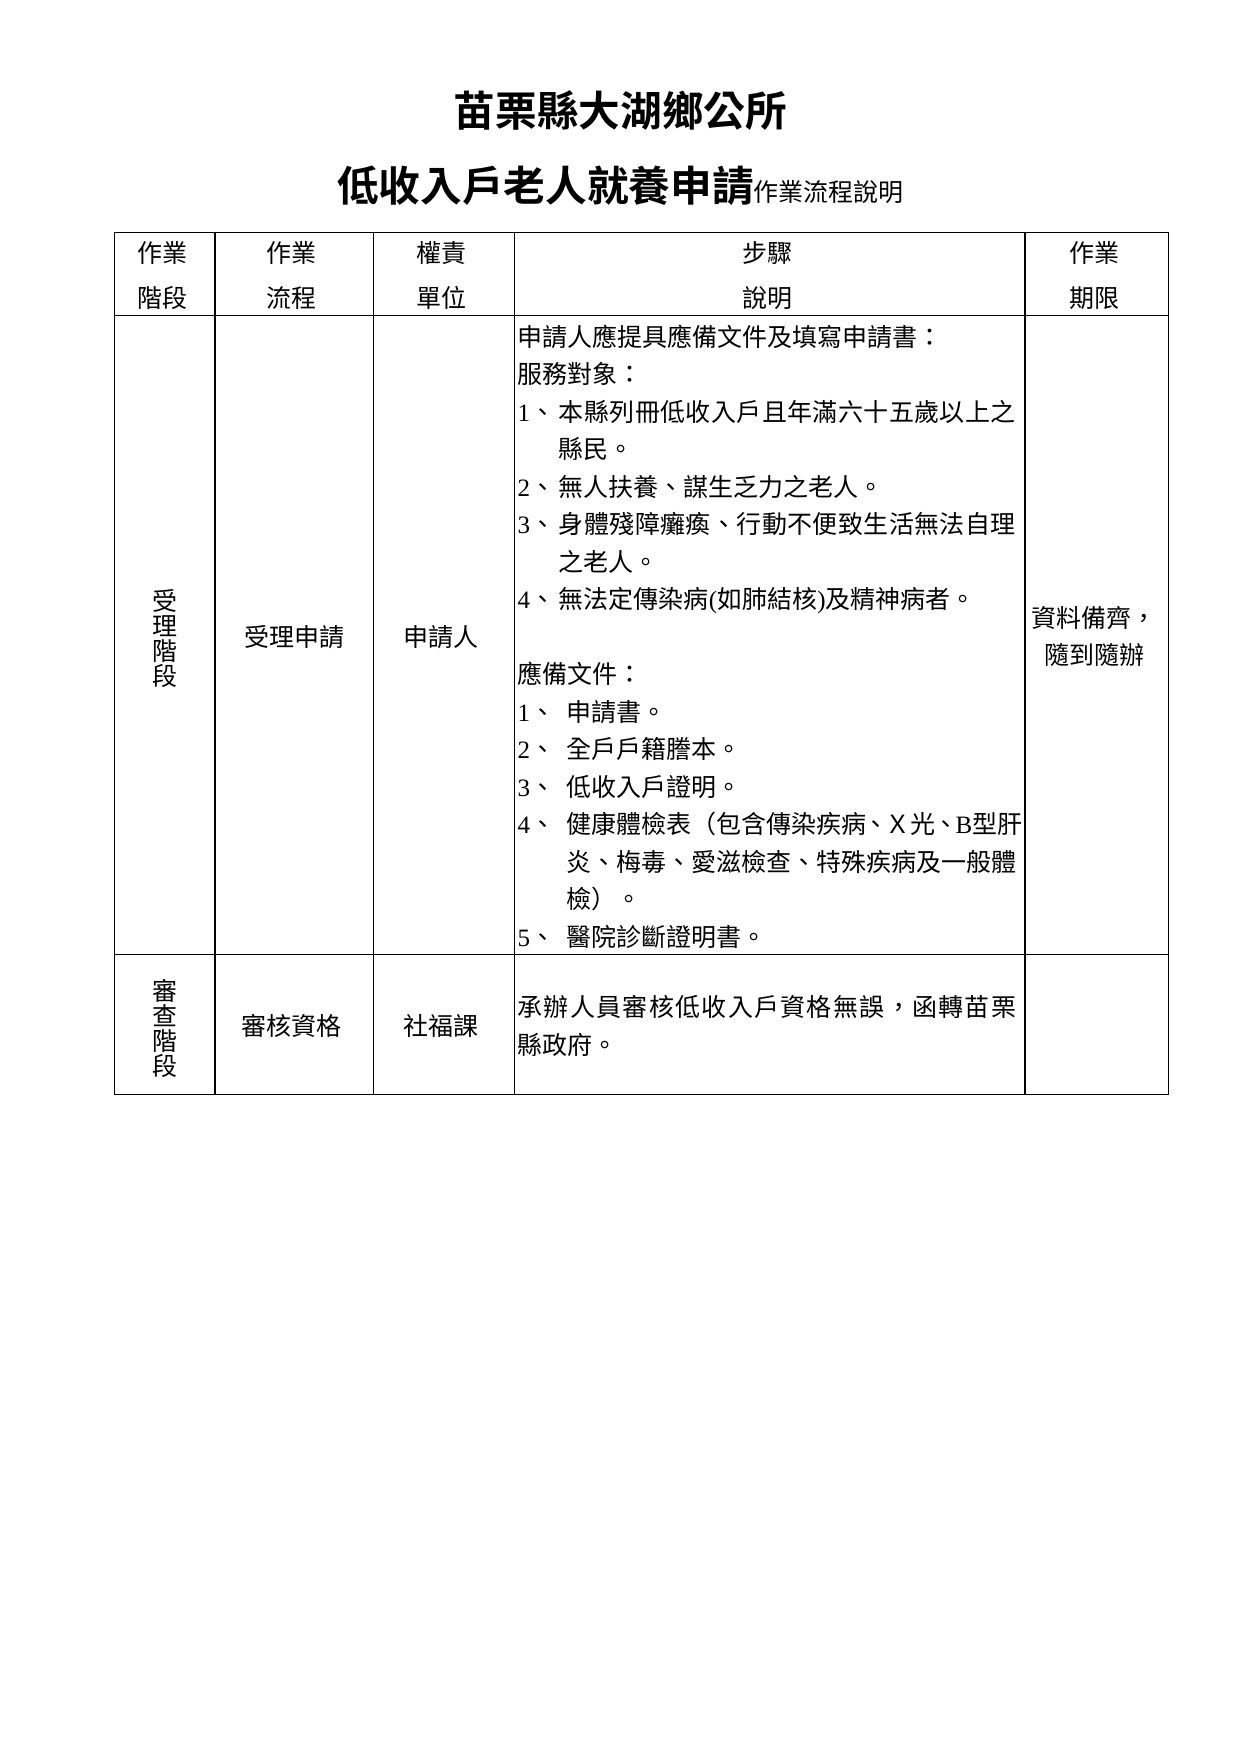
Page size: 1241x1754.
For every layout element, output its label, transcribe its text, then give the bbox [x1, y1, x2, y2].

table_cell 資料備齊，隨到隨辦 [1026, 316, 1168, 954]
table_cell 受理階段 [115, 316, 214, 954]
table_cell 申請人應提具應備文件及填寫申請書： 服務對象： 本縣列冊低收入戶且年滿六十五歲以上之縣民。 無人扶養、謀生乏力之老人。 身體殘障癱瘓、行動不便致生活無法自理之老人。 無法定傳染病(如肺結核)及精神病者。 應備文件： 申請書。 全戶戶籍謄本。 低收入戶證明。 健康體檢表（包含傳染疾病、Ｘ光、B型肝炎、梅毒、愛滋檢查、特殊疾病及一般體檢）。 醫院診斷證明書。 [515, 316, 1024, 954]
table_cell 申請人 [374, 316, 514, 954]
table_cell [1026, 955, 1168, 1094]
table_cell 受理申請 [216, 316, 373, 954]
table_header 作業 流程 [216, 233, 373, 315]
table_header 權責 單位 [374, 233, 514, 315]
text 苗栗縣大湖鄉公所 [118, 71, 1122, 146]
text 低收入戶老人就養申請作業流程說明 [118, 146, 1122, 221]
table_cell 社福課 [374, 955, 514, 1094]
table_cell 審核資格 [216, 955, 373, 1094]
table_cell 承辦人員審核低收入戶資格無誤，函轉苗栗縣政府。 [515, 955, 1024, 1094]
table_header 作業 期限 [1026, 233, 1168, 315]
table_header 作業 階段 [115, 233, 214, 315]
table_cell 審查階段 [115, 955, 214, 1094]
table_header 步驟 說明 [515, 233, 1024, 315]
